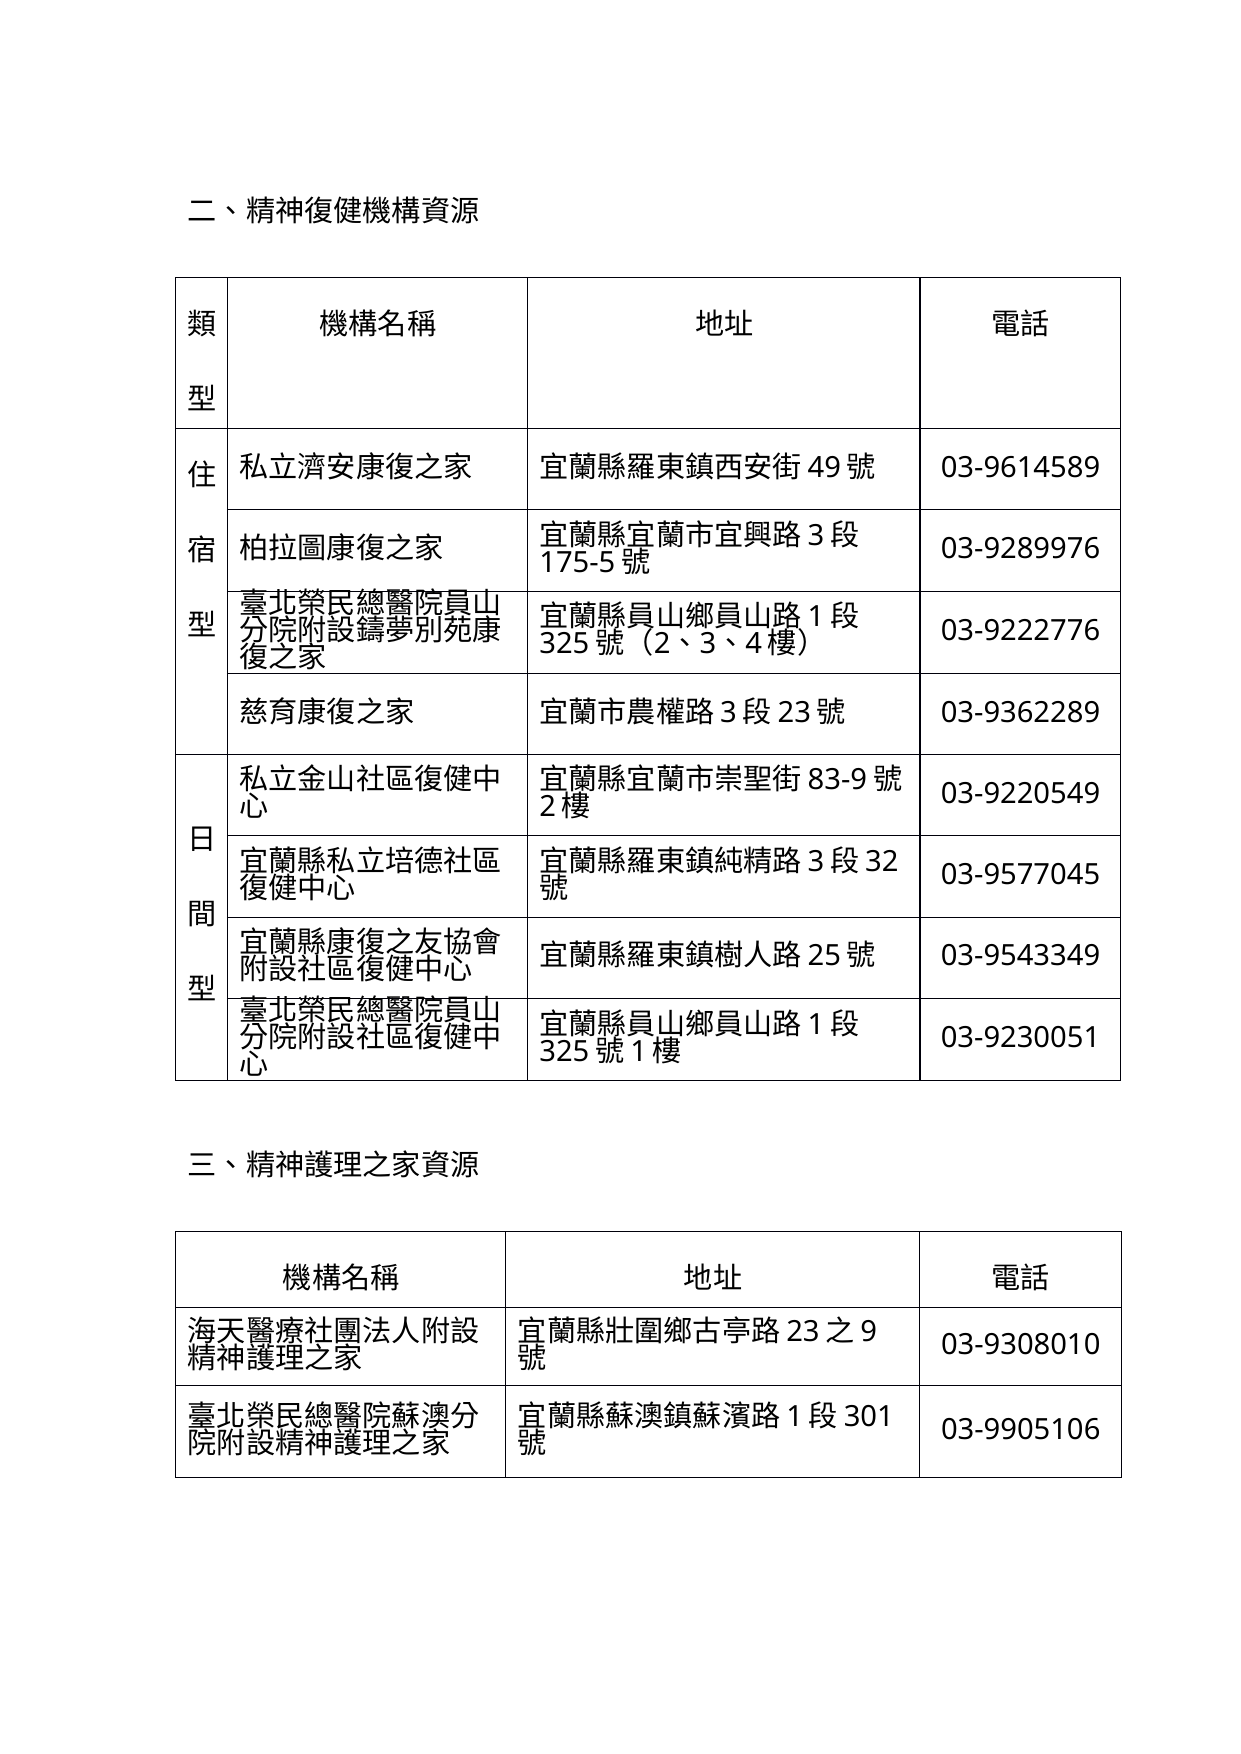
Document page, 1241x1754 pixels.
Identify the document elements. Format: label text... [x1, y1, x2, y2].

table_cell 臺北榮民總醫院員山分院附設社區復健中心 [228, 999, 527, 1080]
table_cell 03-9222776 [921, 592, 1120, 673]
table_cell 日間型 [176, 755, 227, 1080]
table_cell 03-9905106 [920, 1386, 1121, 1477]
table_header 類型 [176, 278, 227, 428]
table_cell 03-9614589 [921, 429, 1120, 509]
table_cell 03-9220549 [921, 755, 1120, 835]
table_cell 宜蘭縣員山鄉員山路1段325號（2、3、4樓） [528, 592, 919, 673]
table_cell 私立濟安康復之家 [228, 429, 527, 509]
table_cell 宜蘭縣壯圍鄉古亭路23之9號 [506, 1308, 919, 1385]
table_cell 宜蘭縣羅東鎮西安街49號 [528, 429, 919, 509]
table_header 電話 [921, 278, 1120, 428]
table_cell 03-9543349 [921, 918, 1120, 998]
table_cell 宜蘭縣蘇澳鎮蘇濱路1段301號 [506, 1386, 919, 1477]
table_cell 宜蘭縣宜蘭市宜興路3段175-5號 [528, 510, 919, 591]
table_cell 宜蘭縣羅東鎮樹人路25號 [528, 918, 919, 998]
table_cell 住宿型 [176, 429, 227, 754]
table_cell 03-9308010 [920, 1308, 1121, 1385]
table_header 地址 [506, 1232, 919, 1307]
table_cell 03-9362289 [921, 674, 1120, 754]
table_cell 臺北榮民總醫院員山分院附設鑄夢別苑康復之家 [228, 592, 527, 673]
table_cell 宜蘭縣康復之友協會附設社區復健中心 [228, 918, 527, 998]
table_cell 宜蘭縣宜蘭市崇聖街83-9號2樓 [528, 755, 919, 835]
table_cell 03-9577045 [921, 836, 1120, 917]
table_cell 宜蘭市農權路3段23號 [528, 674, 919, 754]
table_cell 私立金山社區復健中心 [228, 755, 527, 835]
table_header 機構名稱 [176, 1232, 505, 1307]
table_header 機構名稱 [228, 278, 527, 428]
table_cell 柏拉圖康復之家 [228, 510, 527, 591]
table_cell 臺北榮民總醫院蘇澳分院附設精神護理之家 [176, 1386, 505, 1477]
table_header 電話 [920, 1232, 1121, 1307]
table_cell 慈育康復之家 [228, 674, 527, 754]
table_cell 海天醫療社團法人附設精神護理之家 [176, 1308, 505, 1385]
table_header 地址 [528, 278, 919, 428]
table_cell 宜蘭縣羅東鎮純精路3段32號 [528, 836, 919, 917]
table_cell 宜蘭縣員山鄉員山路1段325號1樓 [528, 999, 919, 1080]
table_cell 宜蘭縣私立培德社區復健中心 [228, 836, 527, 917]
table_cell 03-9289976 [921, 510, 1120, 591]
text 二、精神復健機構資源 [187, 164, 1053, 239]
table_cell 03-9230051 [921, 999, 1120, 1080]
text 三、精神護理之家資源 [187, 1119, 1053, 1194]
